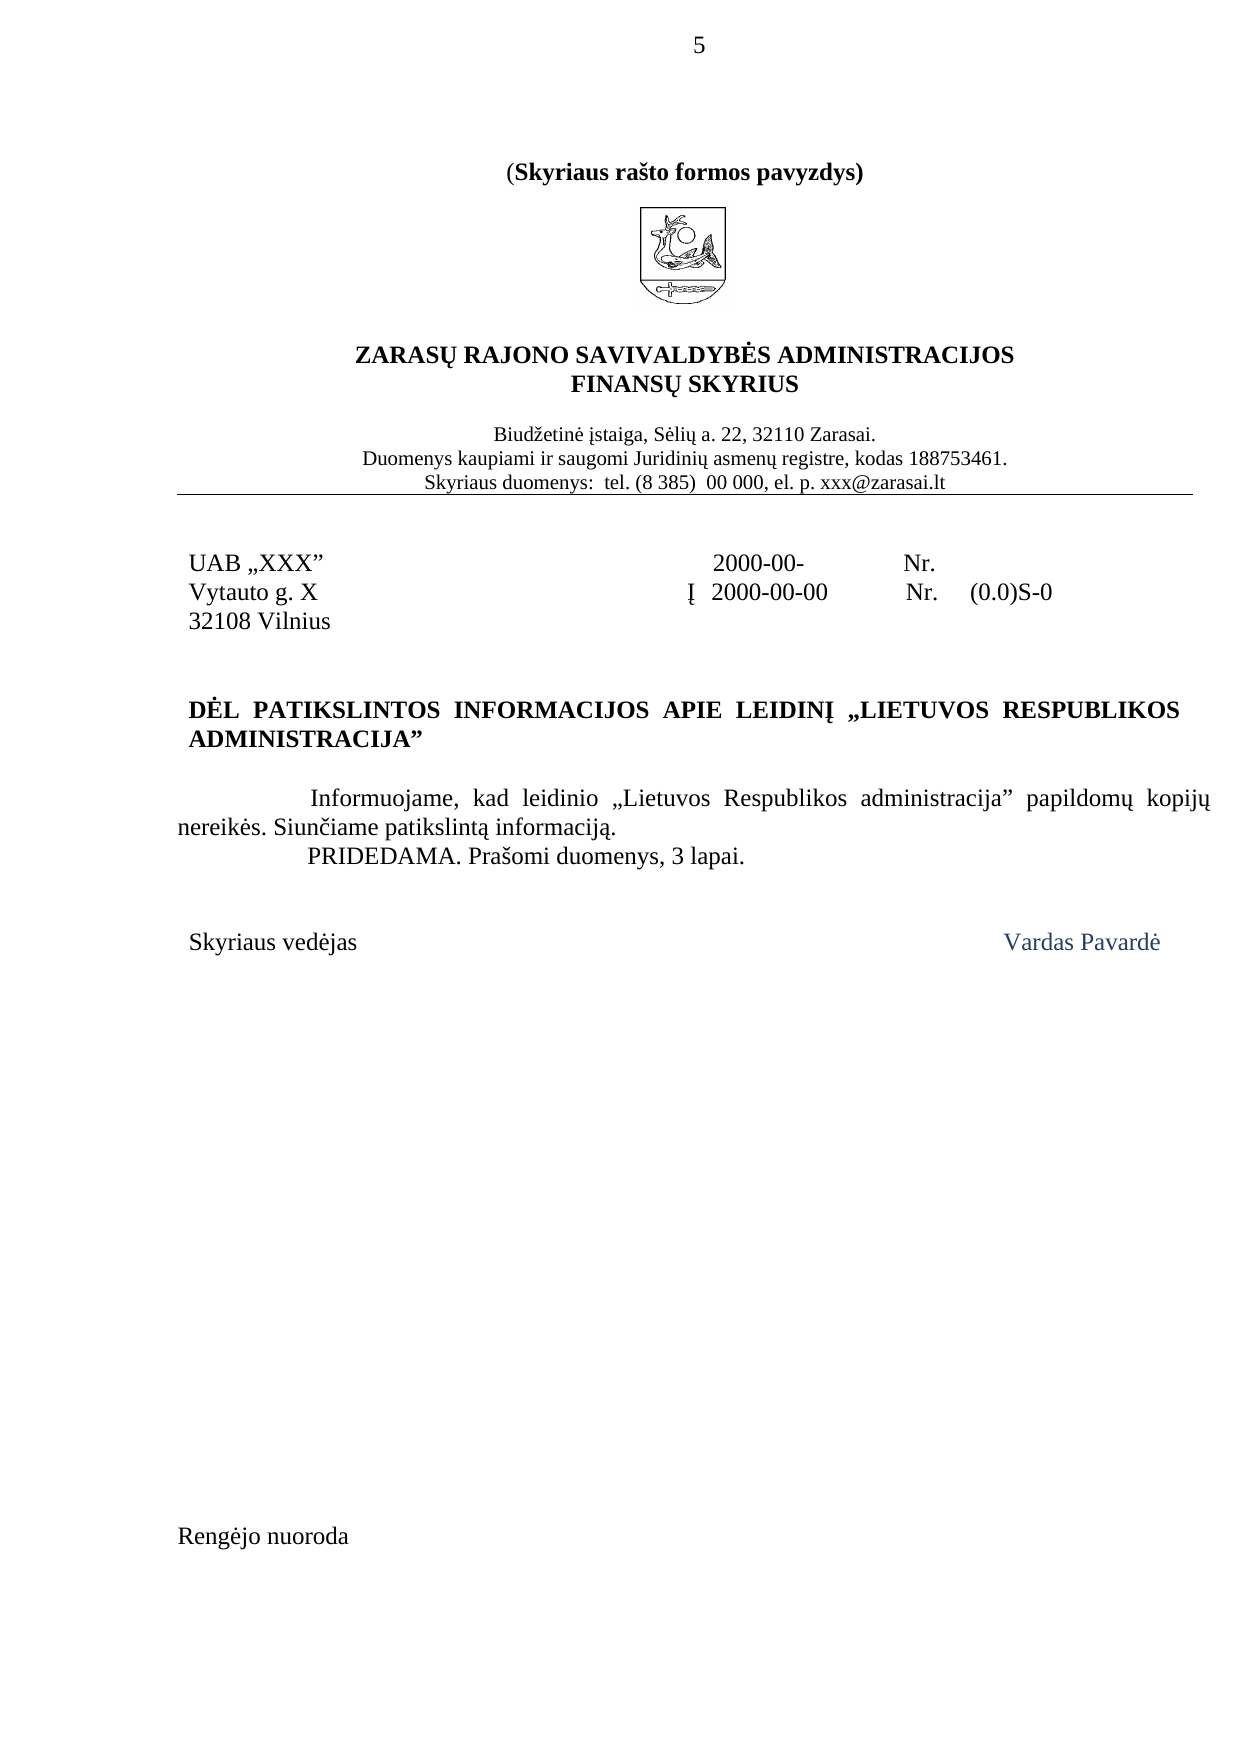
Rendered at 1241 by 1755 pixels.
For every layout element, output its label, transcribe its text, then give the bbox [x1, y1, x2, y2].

table_cell Biudžetinė įstaiga, Sėlių a. 22, 32110 Zarasai. Duomenys kaupiami ir saugomi Juridinių asmenų registre, kodas 188753461. Skyriaus duomenys: tel. (8 385) 00 000, el. p. xxx@zarasai.lt [177, 398, 1192, 494]
table_cell [177, 495, 1192, 519]
text Rengėjo nuoroda [177, 1521, 1211, 1550]
text PRIDEDAMA. Prašomi duomenys, 3 lapai. [177, 841, 1211, 869]
table_cell [676, 606, 1192, 638]
table_cell [177, 638, 1192, 695]
table_cell [956, 520, 1192, 577]
text Informuojame, kad leidinio „Lietuvos Respublikos administracija” papildomų kopijų nereikės. Siunčiame patikslintą informaciją. [177, 783, 1211, 841]
table_cell dĖL PATIKSLINTOS INFORMACIJOS apie leidinį „lietuvos respublikos administracija” [177, 695, 1192, 754]
table_cell ZARASŲ RAJONO SAVIVALDYBĖS ADMINISTRACIJOS finansų SKYRIUS [177, 341, 1192, 398]
table_cell UAB „XXX” Vytauto g. X 32108 Vilnius [177, 520, 676, 638]
table_header [1130, 86, 1192, 143]
table_header [687, 86, 1130, 143]
table_cell Nr. [885, 577, 959, 606]
table_header Skyriaus vedėjas [177, 927, 602, 956]
table_header 8*** [602, 927, 927, 956]
table_cell 2000-00- [676, 520, 882, 577]
table_header (Skyriaus rašto formos pavyzdys) [177, 86, 1192, 341]
table_header Vardas Pavardė [927, 927, 1175, 956]
table_cell 2000-00-00 [700, 577, 885, 606]
table_cell Nr. [883, 520, 956, 577]
table_cell Į [676, 577, 700, 606]
table_cell (0.0)S-0 [959, 577, 1195, 606]
table_header [188, 86, 687, 143]
